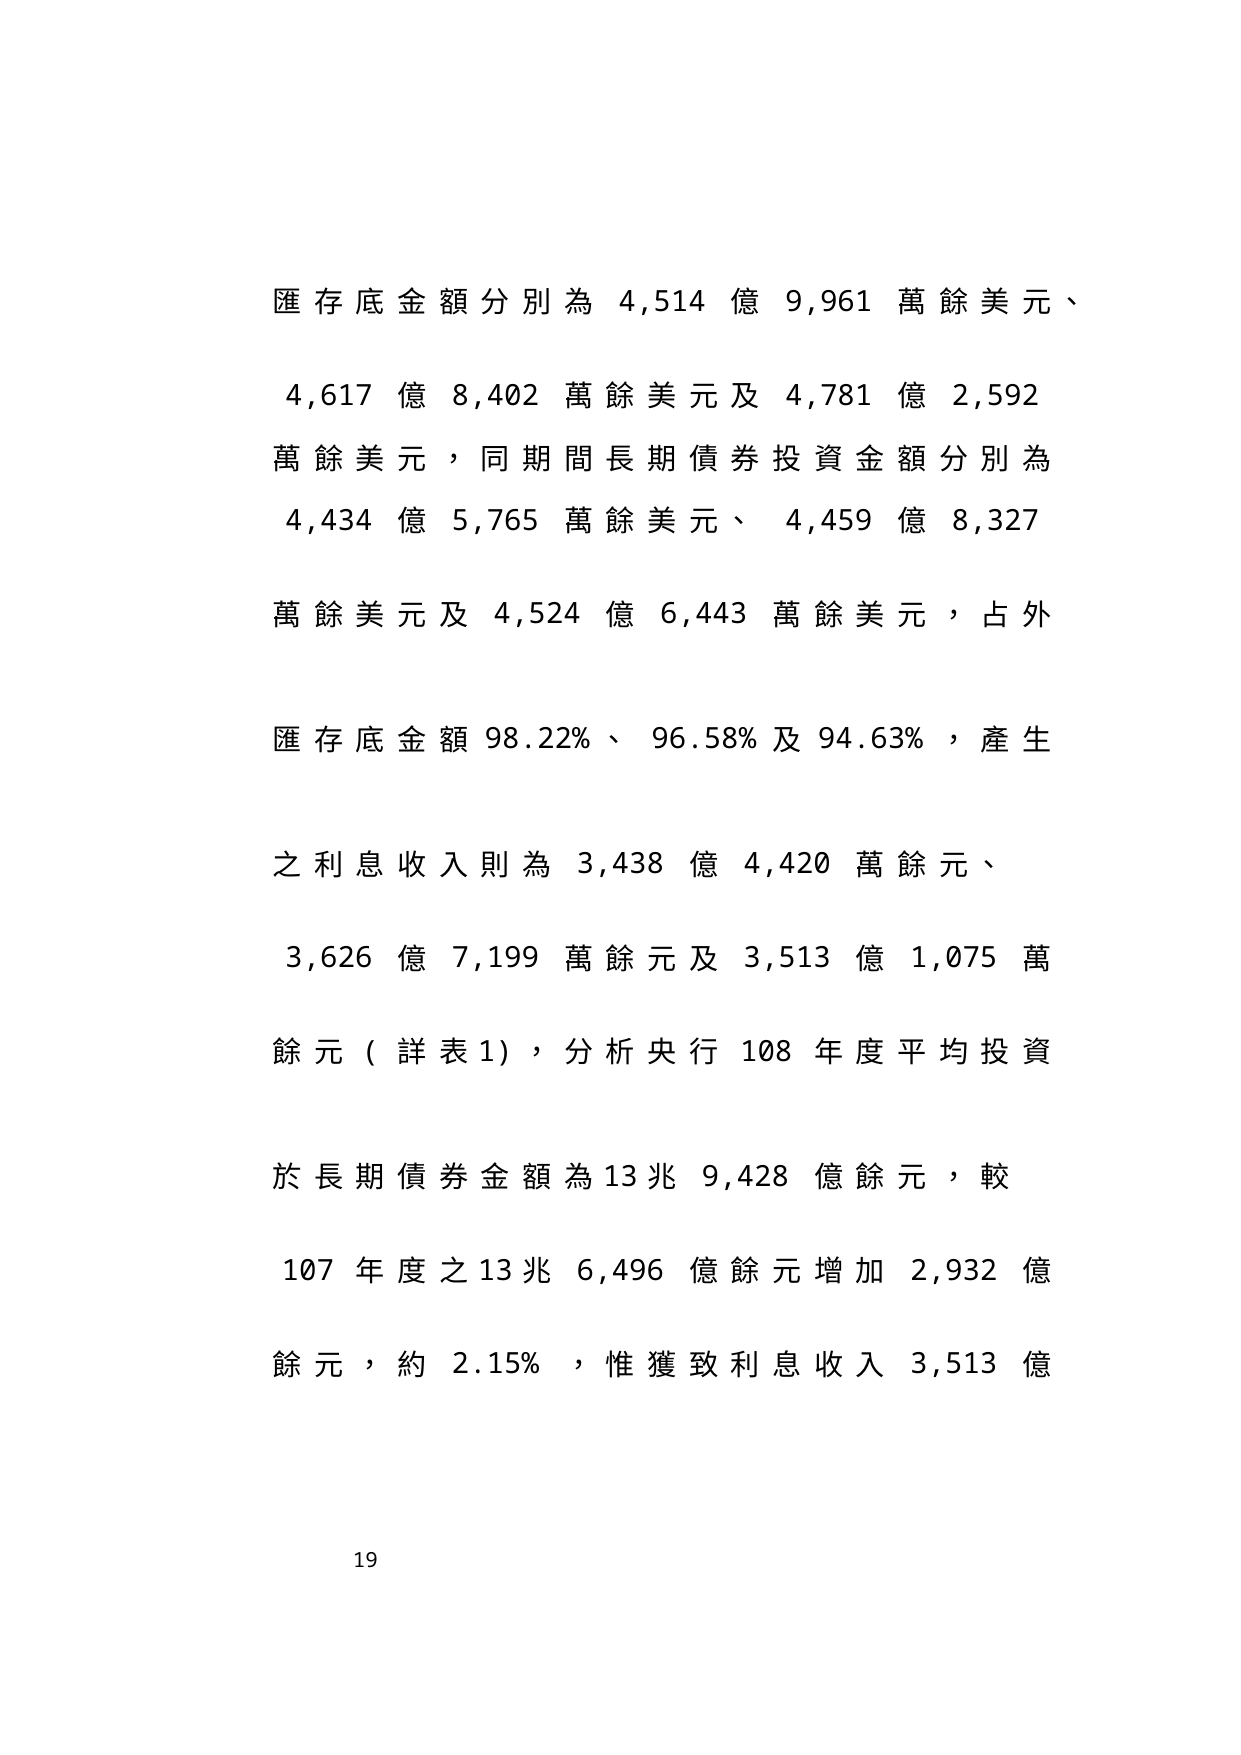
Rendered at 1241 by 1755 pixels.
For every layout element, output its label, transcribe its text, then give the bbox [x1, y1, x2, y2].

text 據央行外匯業務手冊之貳、外匯營運規定略以，央行對於外匯資產運用，係於維持適當流動性準備及確保資金安全前提下，投資於國際機構及主要工業國家發行或擔保之債券。近3年底(106年底至108年底)我國外匯存底金額分別為4,514億9,961萬餘美元、4,617億8,402萬餘美元及4,781億2,592萬餘美元，同期間長期債券投資金額分別為4,434億5,765萬餘美元、4,459億8,327萬餘美元及4,524億6,443萬餘美元，占外匯存底金額98.22%、96.58%及94.63%，產生之利息收入則為3,438億4,420萬餘元、3,626億7,199萬餘元及3,513億1,075萬餘元(詳表1)，分析央行108年度平均投資於長期債券金額為13兆9,428億餘元，較107年度之13兆6,496億餘元增加2,932億餘元，約2.15%，惟獲致利息收入3,513億餘元，反較107年度之3,626億餘元減少113億餘元，約3.12%，主要係投資之長期債券因受美中貿易爭端等國際政經情勢影響，實質投資報酬率下跌，利息收入隨之減少所致。 [242, 227, 1058, 1415]
